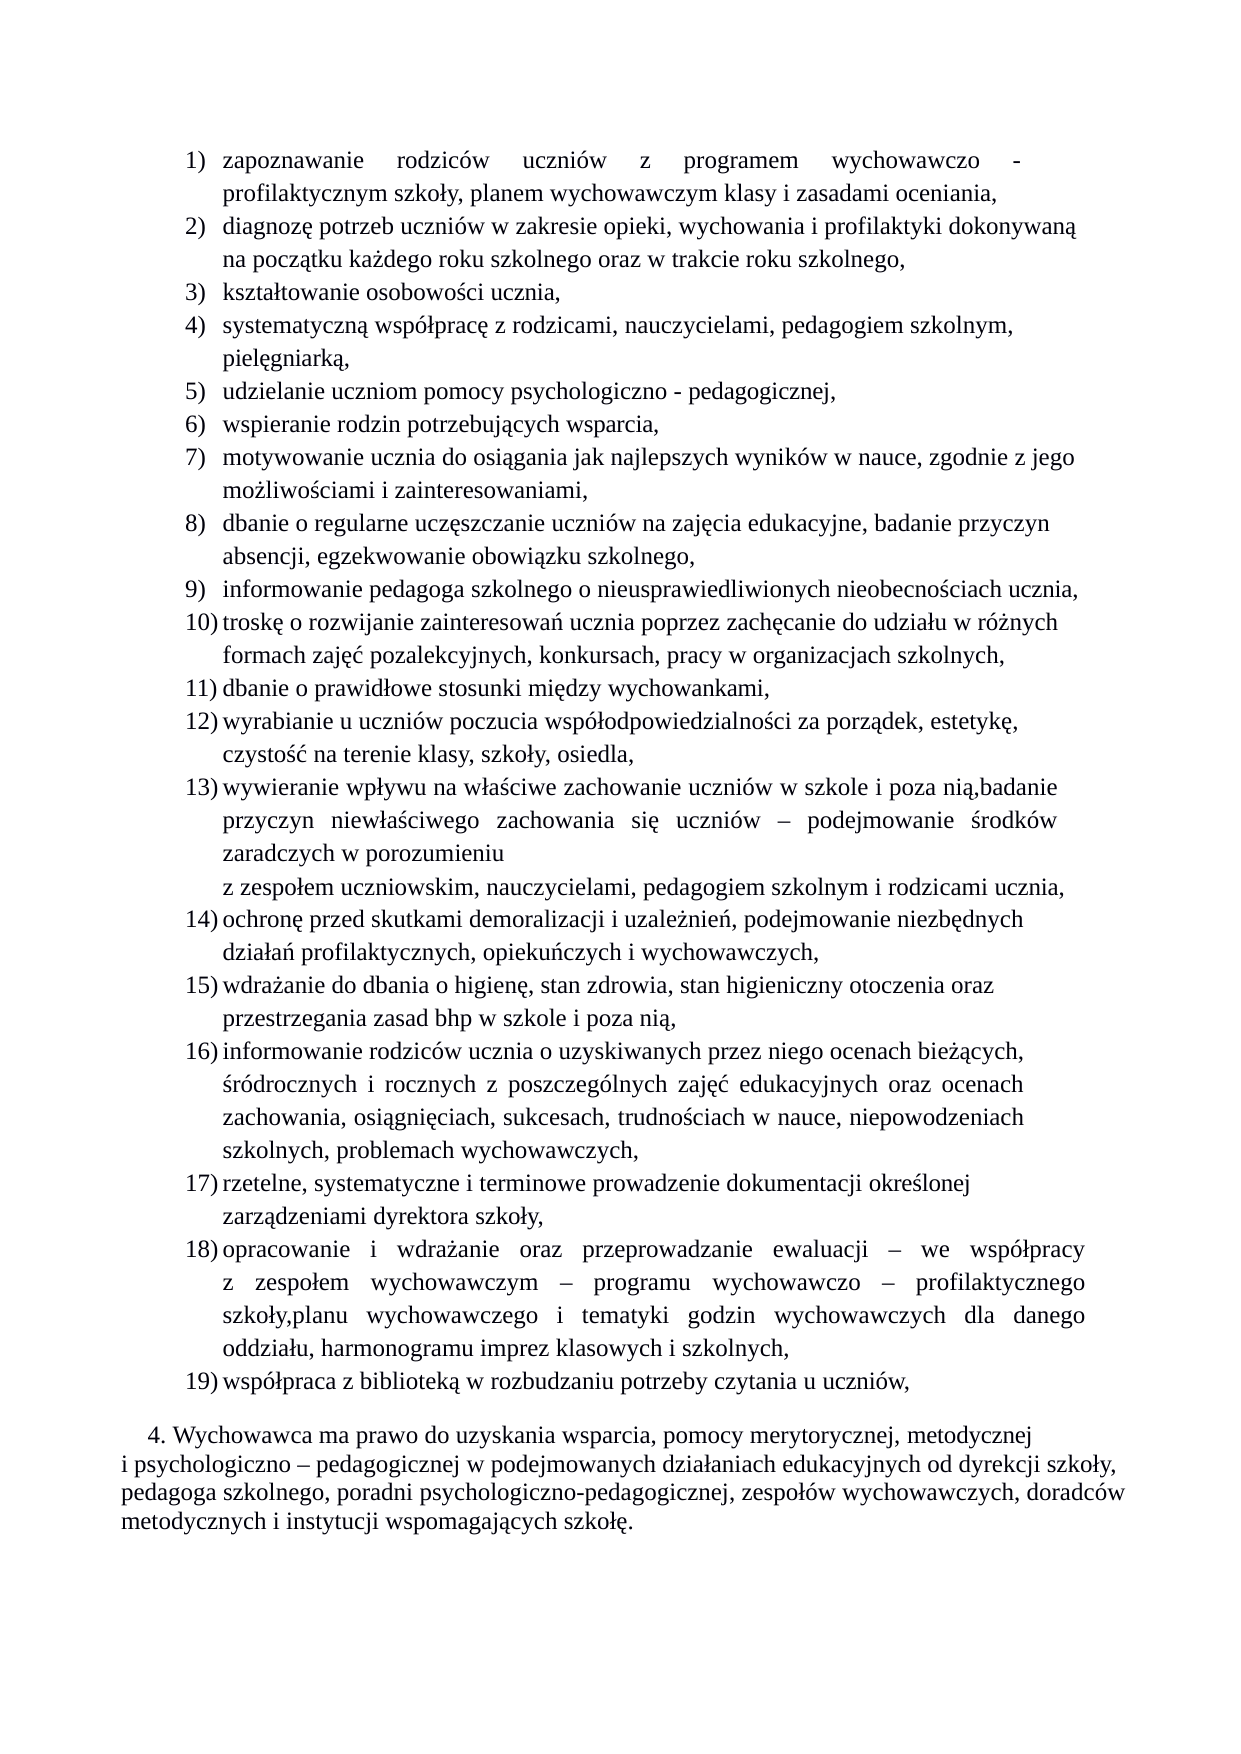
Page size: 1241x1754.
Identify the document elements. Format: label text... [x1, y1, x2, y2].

list współpraca z biblioteką w rozbudzaniu potrzeby czytania u uczniów, [185, 1366, 1178, 1395]
list wywieranie wpływu na właściwe zachowanie uczniów w szkole i poza nią,badanie przyczyn niewłaściwego zachowania się uczniów – podejmowanie środków zaradczych w porozumieniu [185, 772, 1058, 867]
list Wychowawca ma prawo do uzyskania wsparcia, pomocy merytorycznej, metodycznej [147, 1420, 1178, 1449]
list wspieranie rodzin potrzebujących wsparcia, [185, 409, 1178, 438]
list udzielanie uczniom pomocy psychologiczno - pedagogicznej, [185, 376, 1178, 405]
list ochronę przed skutkami demoralizacji i uzależnień, podejmowanie niezbędnych działań profilaktycznych, opiekuńczych i wychowawczych, [185, 904, 1024, 966]
list systematyczną współpracę z rodzicami, nauczycielami, pedagogiem szkolnym, pielęgniarką, [185, 310, 1013, 372]
list kształtowanie osobowości ucznia, [185, 277, 1178, 306]
list zapoznawanie rodziców uczniów z programem wychowawczo -profilaktycznym szkoły, planem wychowawczym klasy i zasadami oceniania, [185, 145, 1021, 207]
list opracowanie i wdrażanie oraz przeprowadzanie ewaluacji – we współpracy z zespołem wychowawczym – programu wychowawczo – profilaktycznego szkoły,planu wychowawczego i tematyki godzin wychowawczych dla danego oddziału, harmonogramu imprez klasowych i szkolnych, [185, 1234, 1086, 1362]
text i psychologiczno – pedagogicznej w podejmowanych działaniach edukacyjnych od dyrekcji szkoły, pedagoga szkolnego, poradni psychologiczno-pedagogicznej, zespołów wychowawczych, doradców metodycznych i instytucji wspomagających szkołę. [121, 1449, 1178, 1535]
list diagnozę potrzeb uczniów w zakresie opieki, wychowania i profilaktyki dokonywaną na początku każdego roku szkolnego oraz w trakcie roku szkolnego, [185, 211, 1077, 273]
list informowanie pedagoga szkolnego o nieusprawiedliwionych nieobecnościach ucznia, [185, 574, 1178, 603]
list informowanie rodziców ucznia o uzyskiwanych przez niego ocenach bieżących, śródrocznych i rocznych z poszczególnych zajęć edukacyjnych oraz ocenach zachowania, osiągnięciach, sukcesach, trudnościach w nauce, niepowodzeniach szkolnych, problemach wychowawczych, [185, 1036, 1024, 1164]
list motywowanie ucznia do osiągania jak najlepszych wyników w nauce, zgodnie z jego możliwościami i zainteresowaniami, [185, 442, 1075, 504]
list rzetelne, systematyczne i terminowe prowadzenie dokumentacji określonej [185, 1168, 1178, 1197]
list dbanie o regularne uczęszczanie uczniów na zajęcia edukacyjne, badanie przyczyn absencji, egzekwowanie obowiązku szkolnego, [185, 508, 1050, 570]
list wdrażanie do dbania o higienę, stan zdrowia, stan higieniczny otoczenia oraz przestrzegania zasad bhp w szkole i poza nią, [185, 970, 994, 1032]
text z zespołem uczniowskim, nauczycielami, pedagogiem szkolnym i rodzicami ucznia, [222, 872, 1178, 900]
list wyrabianie u uczniów poczucia współodpowiedzialności za porządek, estetykę, czystość na terenie klasy, szkoły, osiedla, [185, 706, 1019, 768]
text zarządzeniami dyrektora szkoły, [222, 1201, 1178, 1229]
list troskę o rozwijanie zainteresowań ucznia poprzez zachęcanie do udziału w różnych formach zajęć pozalekcyjnych, konkursach, pracy w organizacjach szkolnych, [185, 607, 1058, 669]
list dbanie o prawidłowe stosunki między wychowankami, [185, 673, 1178, 702]
